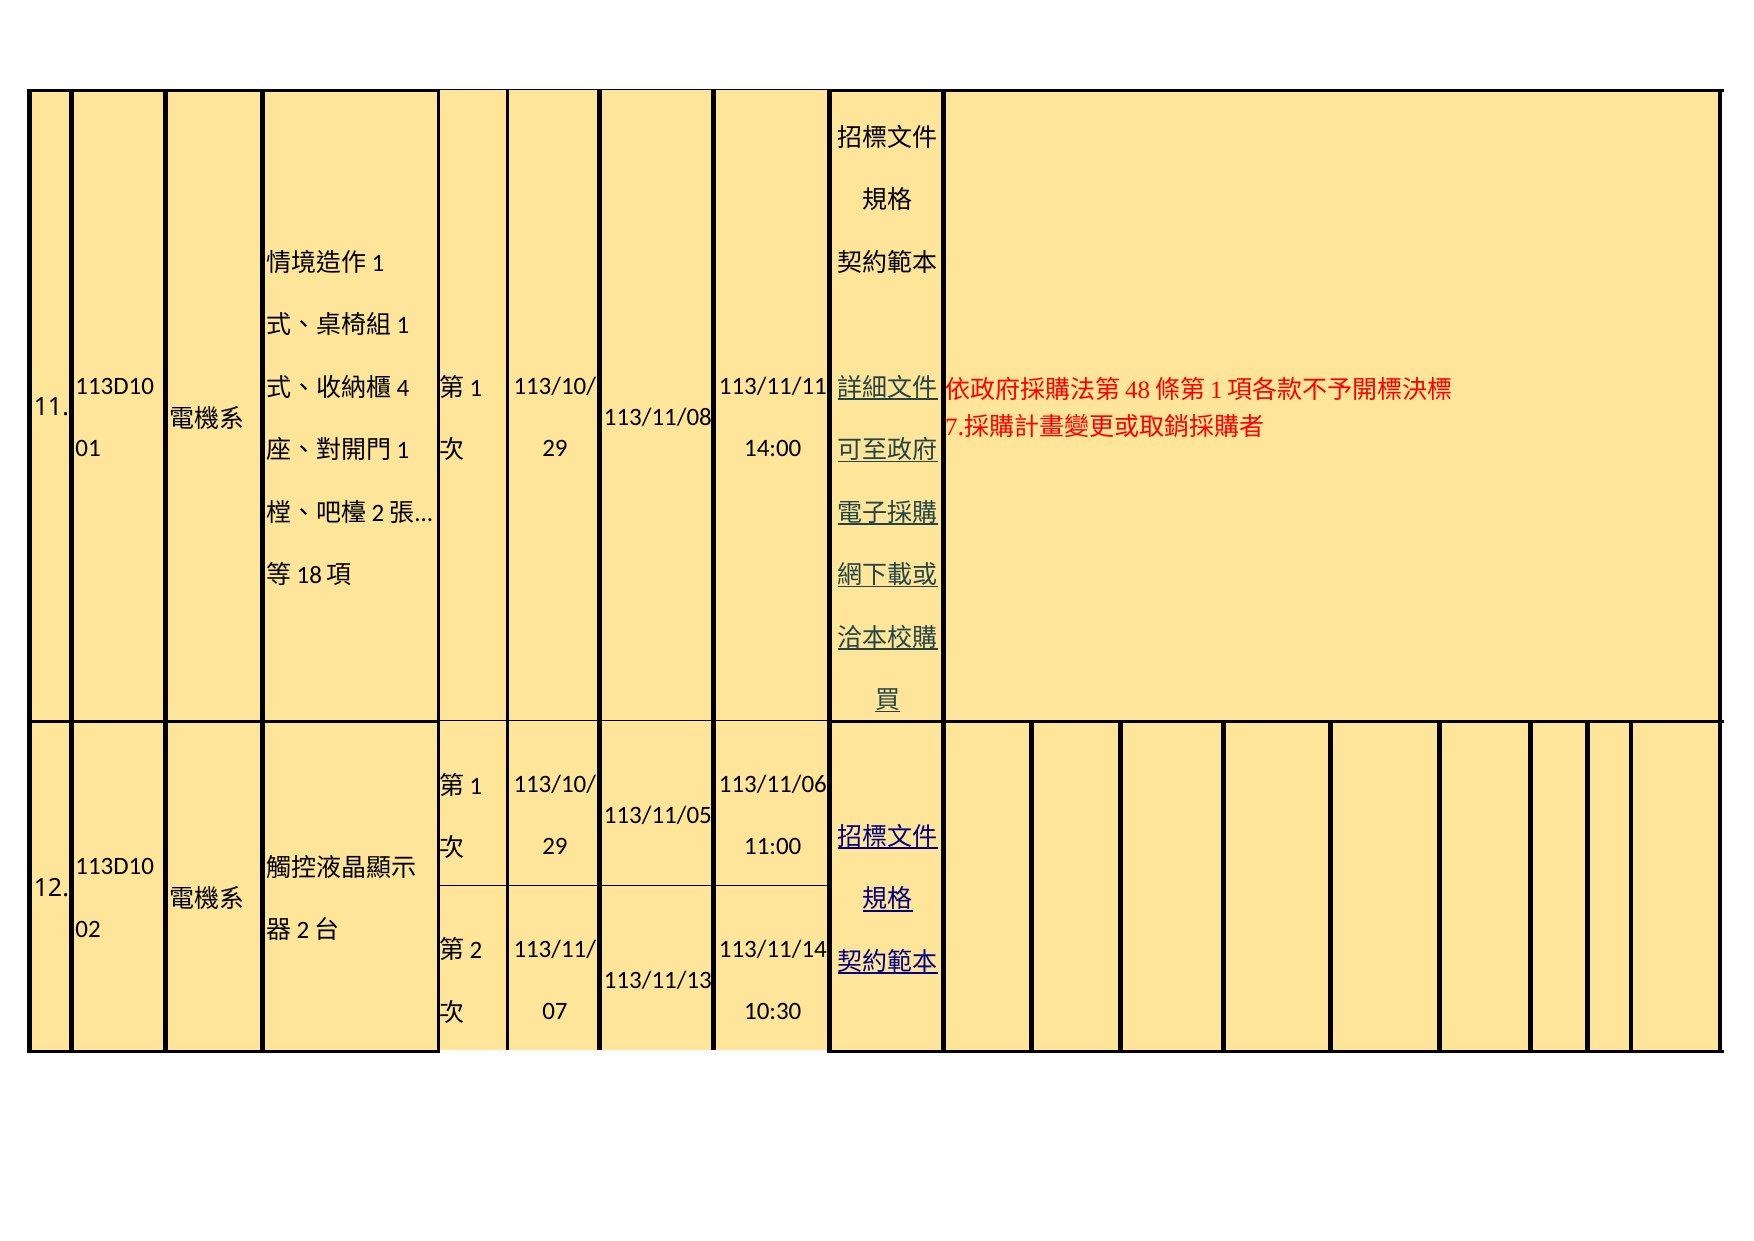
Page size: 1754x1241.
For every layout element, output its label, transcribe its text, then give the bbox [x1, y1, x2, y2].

table_cell [1034, 723, 1118, 1050]
table_cell 招標文件 規格 契約範本 [832, 723, 941, 1050]
table_cell [32, 723, 69, 1050]
table_cell 113/10/29 [509, 90, 597, 720]
table_cell [946, 723, 1029, 1050]
table_cell 113/11/1114:00 [716, 90, 827, 720]
table_cell [1590, 723, 1629, 1050]
table_cell 第1次 [440, 90, 506, 720]
table_cell [32, 92, 69, 720]
table_cell 113D1002 [74, 723, 163, 1050]
table_cell 113D1001 [74, 92, 163, 720]
table_cell 觸控液晶顯示器2台 [265, 723, 437, 1050]
table_cell 電機系 [168, 92, 260, 720]
table_cell 第2次 [440, 886, 506, 1050]
table_cell 招標文件 規格 契約範本 詳細文件可至政府電子採購網下載或洽本校購買 [832, 92, 941, 720]
table_cell [1533, 723, 1585, 1050]
table_cell 第1次 [440, 721, 506, 885]
table_cell [1333, 723, 1437, 1050]
table_cell [1633, 723, 1718, 1050]
table_cell 113/11/0611:00 [716, 721, 827, 885]
table_cell 113/11/07 [509, 886, 597, 1050]
table_cell [1123, 723, 1221, 1050]
table_cell [1226, 723, 1328, 1050]
table_cell 113/11/13 [602, 886, 711, 1050]
table_cell 113/11/08 [602, 90, 711, 720]
table_cell [1442, 723, 1528, 1050]
table_cell 113/11/05 [602, 721, 711, 885]
table_cell 依政府採購法第48條第1項各款不予開標決標 7.採購計畫變更或取銷採購者 [946, 92, 1718, 720]
table_cell 電機系 [168, 723, 260, 1050]
table_cell 113/10/29 [509, 721, 597, 885]
table_cell 情境造作1式、桌椅組1式、收納櫃4座、對開門1樘、吧檯2張...等18項 [265, 92, 437, 720]
table_cell 113/11/1410:30 [716, 886, 827, 1050]
